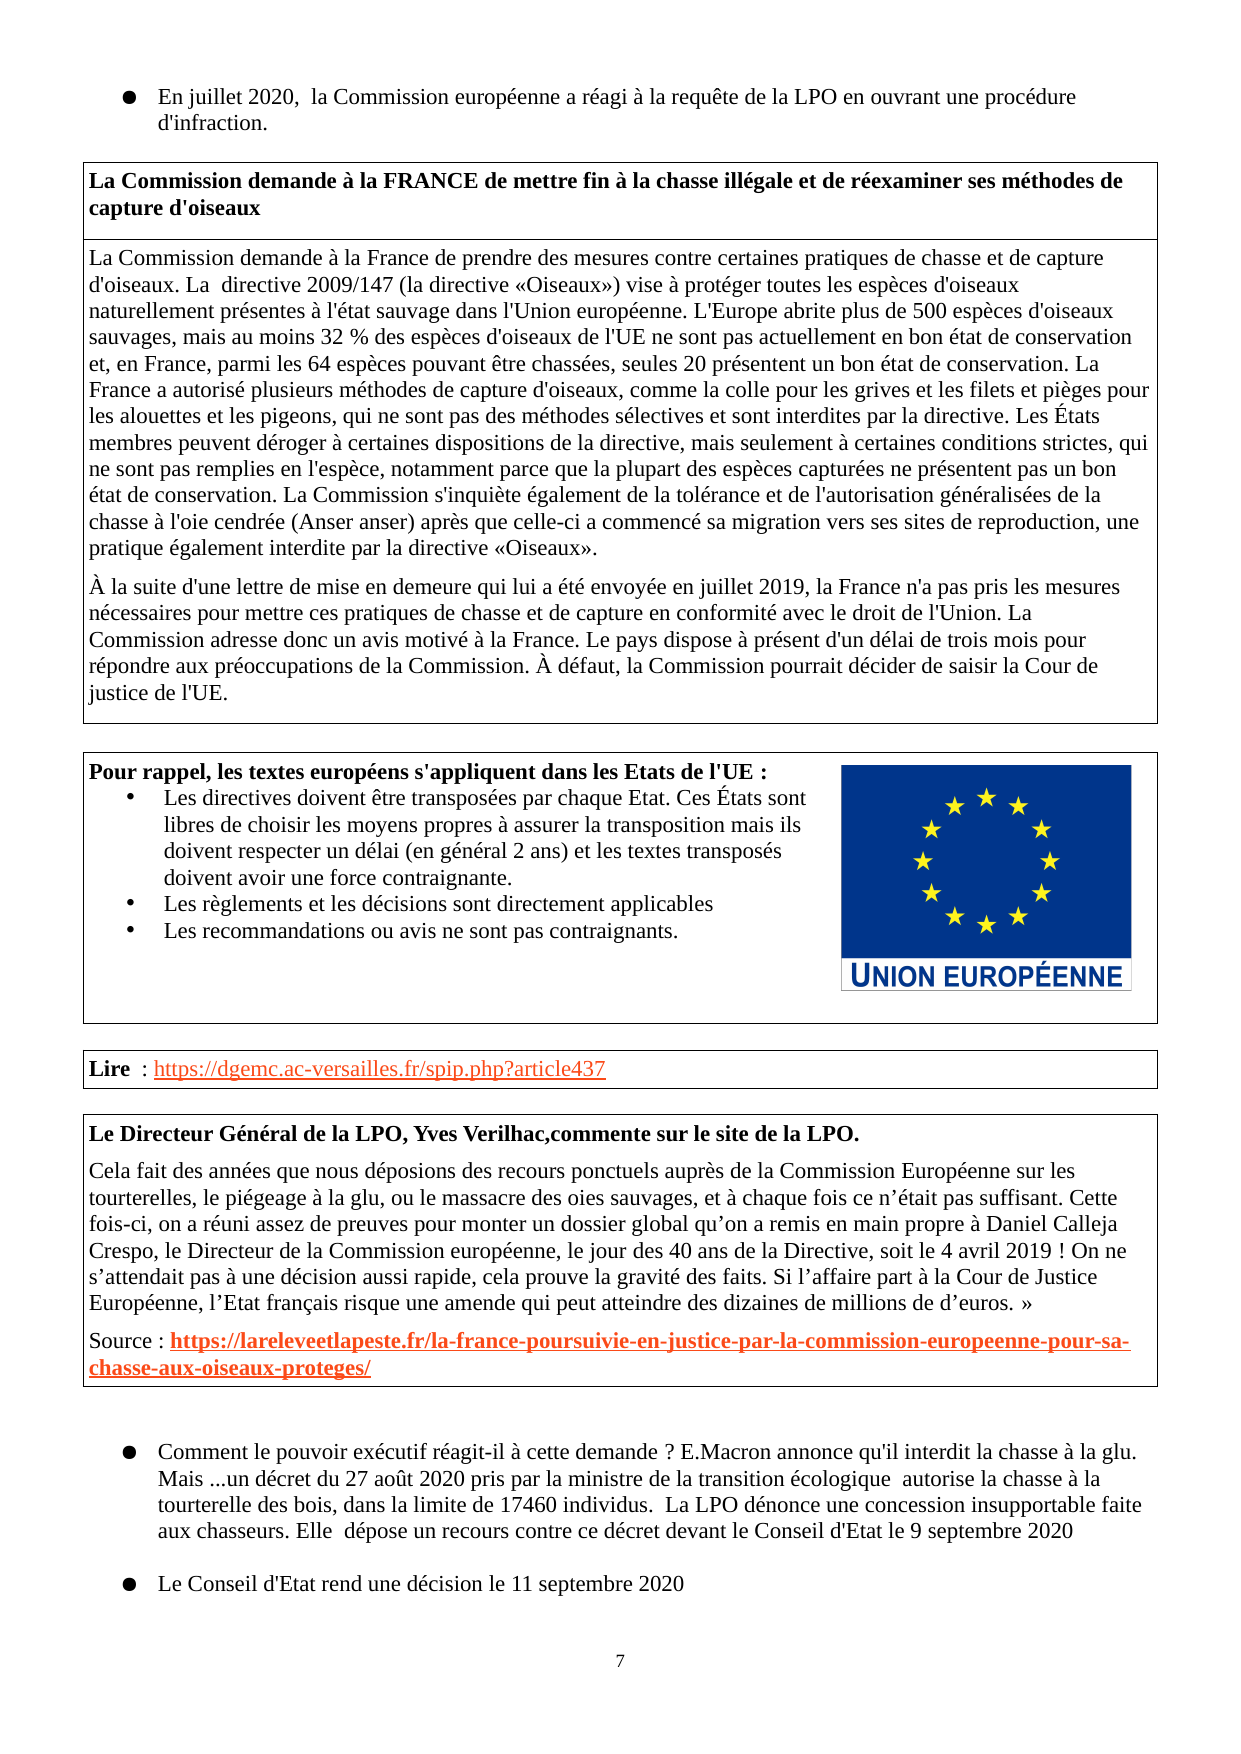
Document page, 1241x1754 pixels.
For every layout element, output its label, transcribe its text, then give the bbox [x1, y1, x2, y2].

list Comment le pouvoir exécutif réagit-il à cette demande ? E.Macron annonce qu'il interdit la chasse à la glu. Mais ...un décret du 27 août 2020 pris par la ministre de la transition écologique autorise la chasse à la tourterelle des bois, dans la limite de 17460 individus. La LPO dénonce une concession insupportable faite aux chasseurs. Elle dépose un recours contre ce décret devant le Conseil d'Etat le 9 septembre 2020 [120, 1438, 1157, 1544]
picture [841, 765, 1132, 991]
table_cell Cela fait des années que nous déposions des recours ponctuels auprès de la Commission Européenne sur les tourterelles, le piégeage à la glu, ou le massacre des oies sauvages, et à chaque fois ce n’était pas suffisant. Cette fois-ci, on a réuni assez de preuves pour monter un dossier global qu’on a remis en main propre à Daniel Calleja Crespo, le Directeur de la Commission européenne, le jour des 40 ans de la Directive, soit le 4 avril 2019 ! On ne s’attendait pas à une décision aussi rapide, cela prouve la gravité des faits. Si l’affaire part à la Cour de Justice Européenne, l’Etat français risque une amende qui peut atteindre des dizaines de millions de d’euros. » [84, 1152, 1157, 1321]
table_header La Commission demande à la FRANCE de mettre fin à la chasse illégale et de réexaminer ses méthodes de capture d'oiseaux [84, 163, 1157, 238]
table_cell La Commission demande à la France de prendre des mesures contre certaines pratiques de chasse et de capture d'oiseaux. La directive 2009/147 (la directive «Oiseaux») vise à protéger toutes les espèces d'oiseaux naturellement présentes à l'état sauvage dans l'Union européenne. L'Europe abrite plus de 500 espèces d'oiseaux sauvages, mais au moins 32 % des espèces d'oiseaux de l'UE ne sont pas actuellement en bon état de conservation et, en France, parmi les 64 espèces pouvant être chassées, seules 20 présentent un bon état de conservation. La France a autorisé plusieurs méthodes de capture d'oiseaux, comme la colle pour les grives et les filets et pièges pour les alouettes et les pigeons, qui ne sont pas des méthodes sélectives et sont interdites par la directive. Les États membres peuvent déroger à certaines dispositions de la directive, mais seulement à certaines conditions strictes, qui ne sont pas remplies en l'espèce, notamment parce que la plupart des espèces capturées ne présentent pas un bon état de conservation. La Commission s'inquiète également de la tolérance et de l'autorisation généralisées de la chasse à l'oie cendrée (Anser anser) après que celle-ci a commencé sa migration vers ses sites de reproduction, une pratique également interdite par la directive «Oiseaux». À la suite d'une lettre de mise en demeure qui lui a été envoyée en juillet 2019, la France n'a pas pris les mesures nécessaires pour mettre ces pratiques de chasse et de capture en conformité avec le droit de l'Union. La Commission adresse donc un avis motivé à la France. Le pays dispose à présent d'un délai de trois mois pour répondre aux préoccupations de la Commission. À défaut, la Commission pourrait décider de saisir la Cour de justice de l'UE. [84, 240, 1157, 723]
table_header Lire : https://dgemc.ac-versailles.fr/spip.php?article437 [84, 1051, 1157, 1087]
table_header Le Directeur Général de la LPO, Yves Verilhac,commente sur le site de la LPO. [84, 1115, 1157, 1152]
table_cell Source : https://lareleveetlapeste.fr/la-france-poursuivie-en-justice-par-la-commission-europeenne-pour-sa-chasse-aux-oiseaux-proteges/ [84, 1321, 1157, 1386]
table_header Pour rappel, les textes européens s'appliquent dans les Etats de l'UE : Les directives doivent être transposées par chaque Etat. Ces États sont libres de choisir les moyens propres à assurer la transposition mais ils doivent respecter un délai (en général 2 ans) et les textes transposés doivent avoir une force contraignante. Les règlements et les décisions sont directement applicables Les recommandations ou avis ne sont pas contraignants. [84, 753, 834, 1023]
table_header [834, 753, 1157, 1023]
list En juillet 2020, la Commission européenne a réagi à la requête de la LPO en ouvrant une procédure d'infraction. [120, 83, 1157, 135]
list Le Conseil d'Etat rend une décision le 11 septembre 2020 [120, 1570, 1157, 1597]
